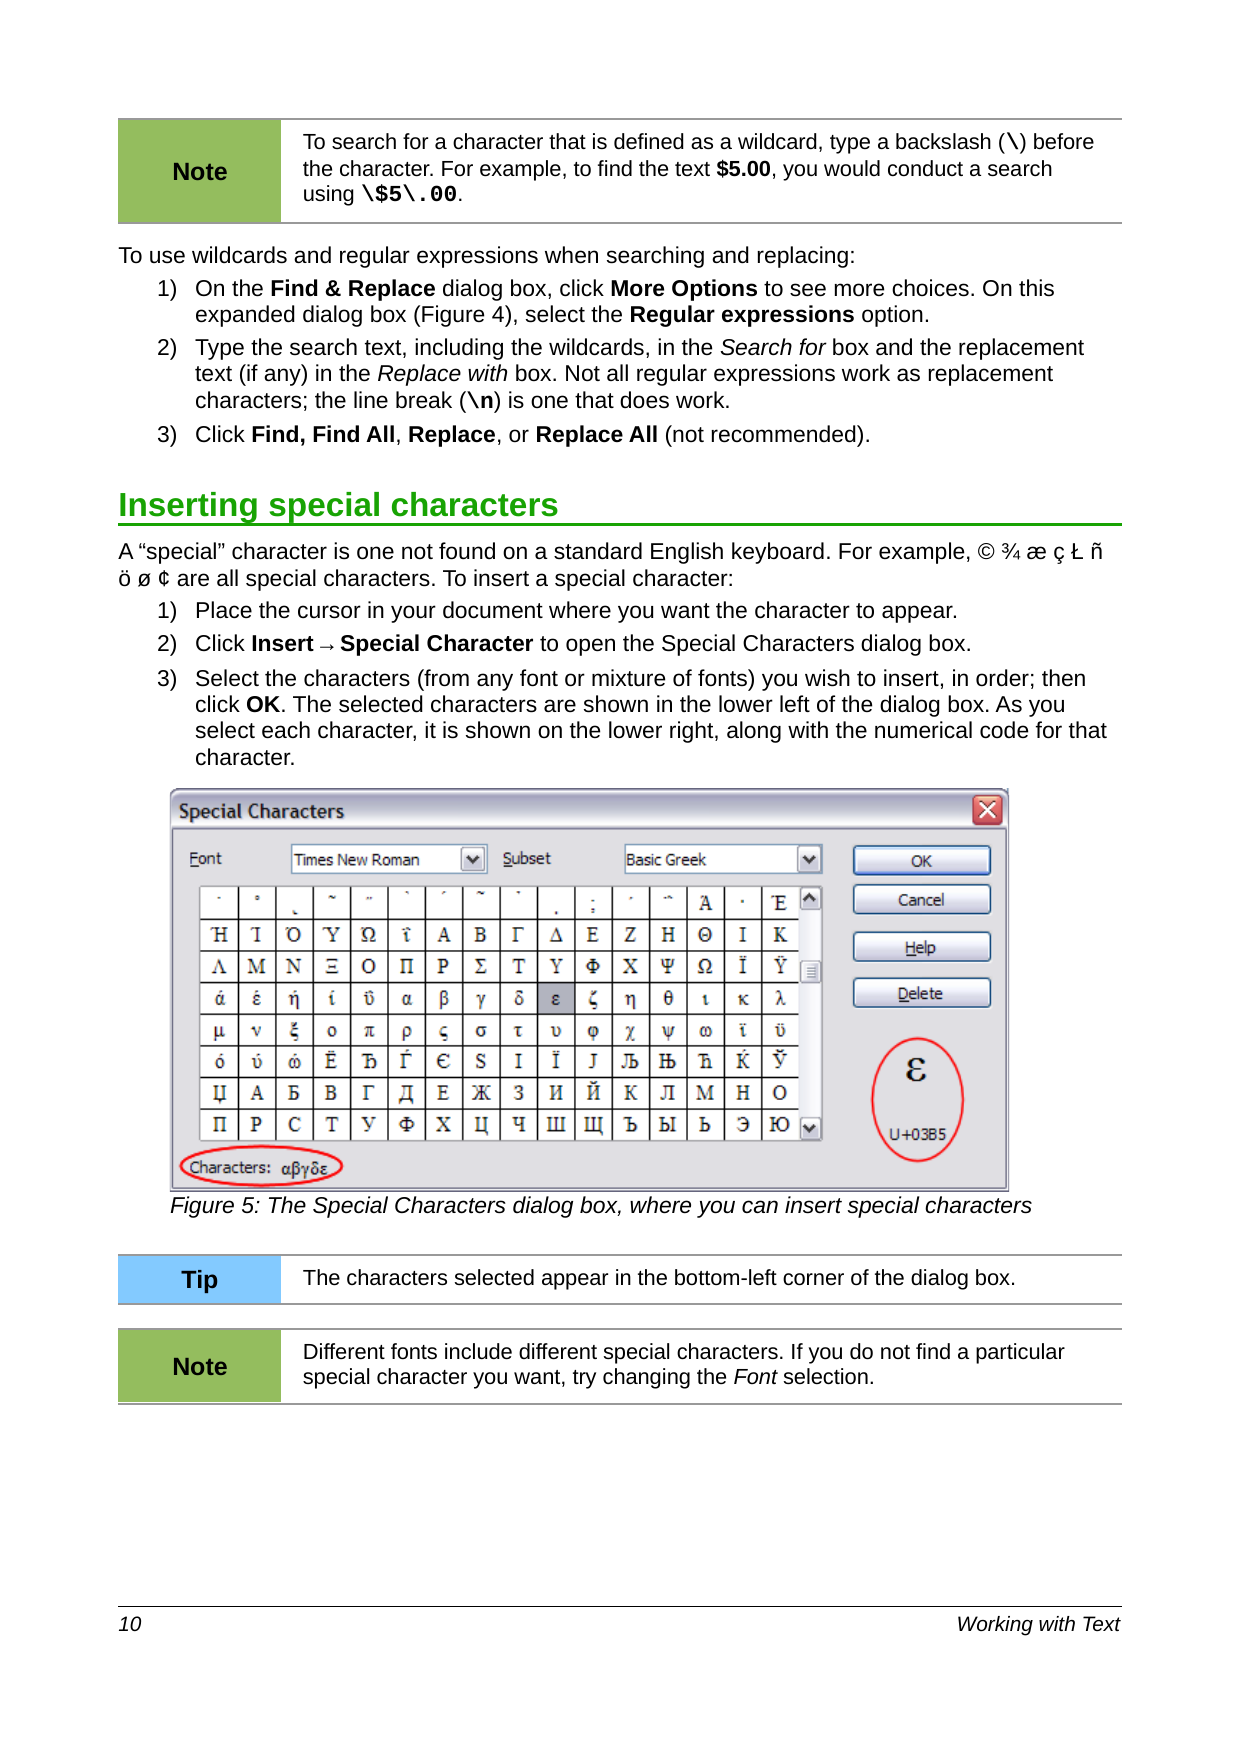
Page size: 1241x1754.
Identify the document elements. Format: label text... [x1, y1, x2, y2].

picture [169, 788, 1010, 1192]
table_header Tip [118, 1256, 281, 1303]
list On the Find & Replace dialog box, click More Options to see more choices. On this expanded dialog box (Figure 4), select the Regular expressions option. [177, 275, 1122, 328]
list Type the search text, including the wildcards, in the Search for box and the replacement text (if any) in the Replace with box. Not all regular expressions work as replacement characters; the line break (\n) is one that does work. [177, 334, 1122, 415]
table_header Note [118, 1330, 281, 1402]
table_header The characters selected appear in the bottom-left corner of the dialog box. [281, 1256, 1122, 1303]
list To use wildcards and regular expressions when searching and replacing: [118, 242, 1122, 268]
table_header Note [118, 120, 281, 222]
list Click Find, Find All, Replace, or Replace All (not recommended). [177, 421, 1122, 448]
table_header Different fonts include different special characters. If you do not find a particular special character you want, try changing the Font selection. [281, 1330, 1122, 1402]
list Click Insert → Special Character to open the Special Characters dialog box. [177, 630, 1122, 658]
list A “special” character is one not found on a standard English keyboard. For example, © ¾ æ ç Ł ñ ö ø ¢ are all special characters. To insert a special character: [118, 538, 1122, 591]
list Select the characters (from any font or mixture of fonts) you wish to insert, in order; then click OK. The selected characters are shown in the lower left of the dialog box. As you select each character, it is shown on the lower right, along with the numerical code for that character. [177, 664, 1122, 770]
subtitle Inserting special characters [118, 485, 1122, 523]
table_header To search for a character that is defined as a wildcard, type a backslash (\) before the character. For example, to find the text $5.00, you would conduct a search using \$5\.00. [281, 120, 1122, 222]
list Place the cursor in your document where you want the character to appear. [177, 597, 1122, 624]
text Figure 5: The Special Characters dialog box, where you can insert special characters [170, 1192, 1071, 1218]
